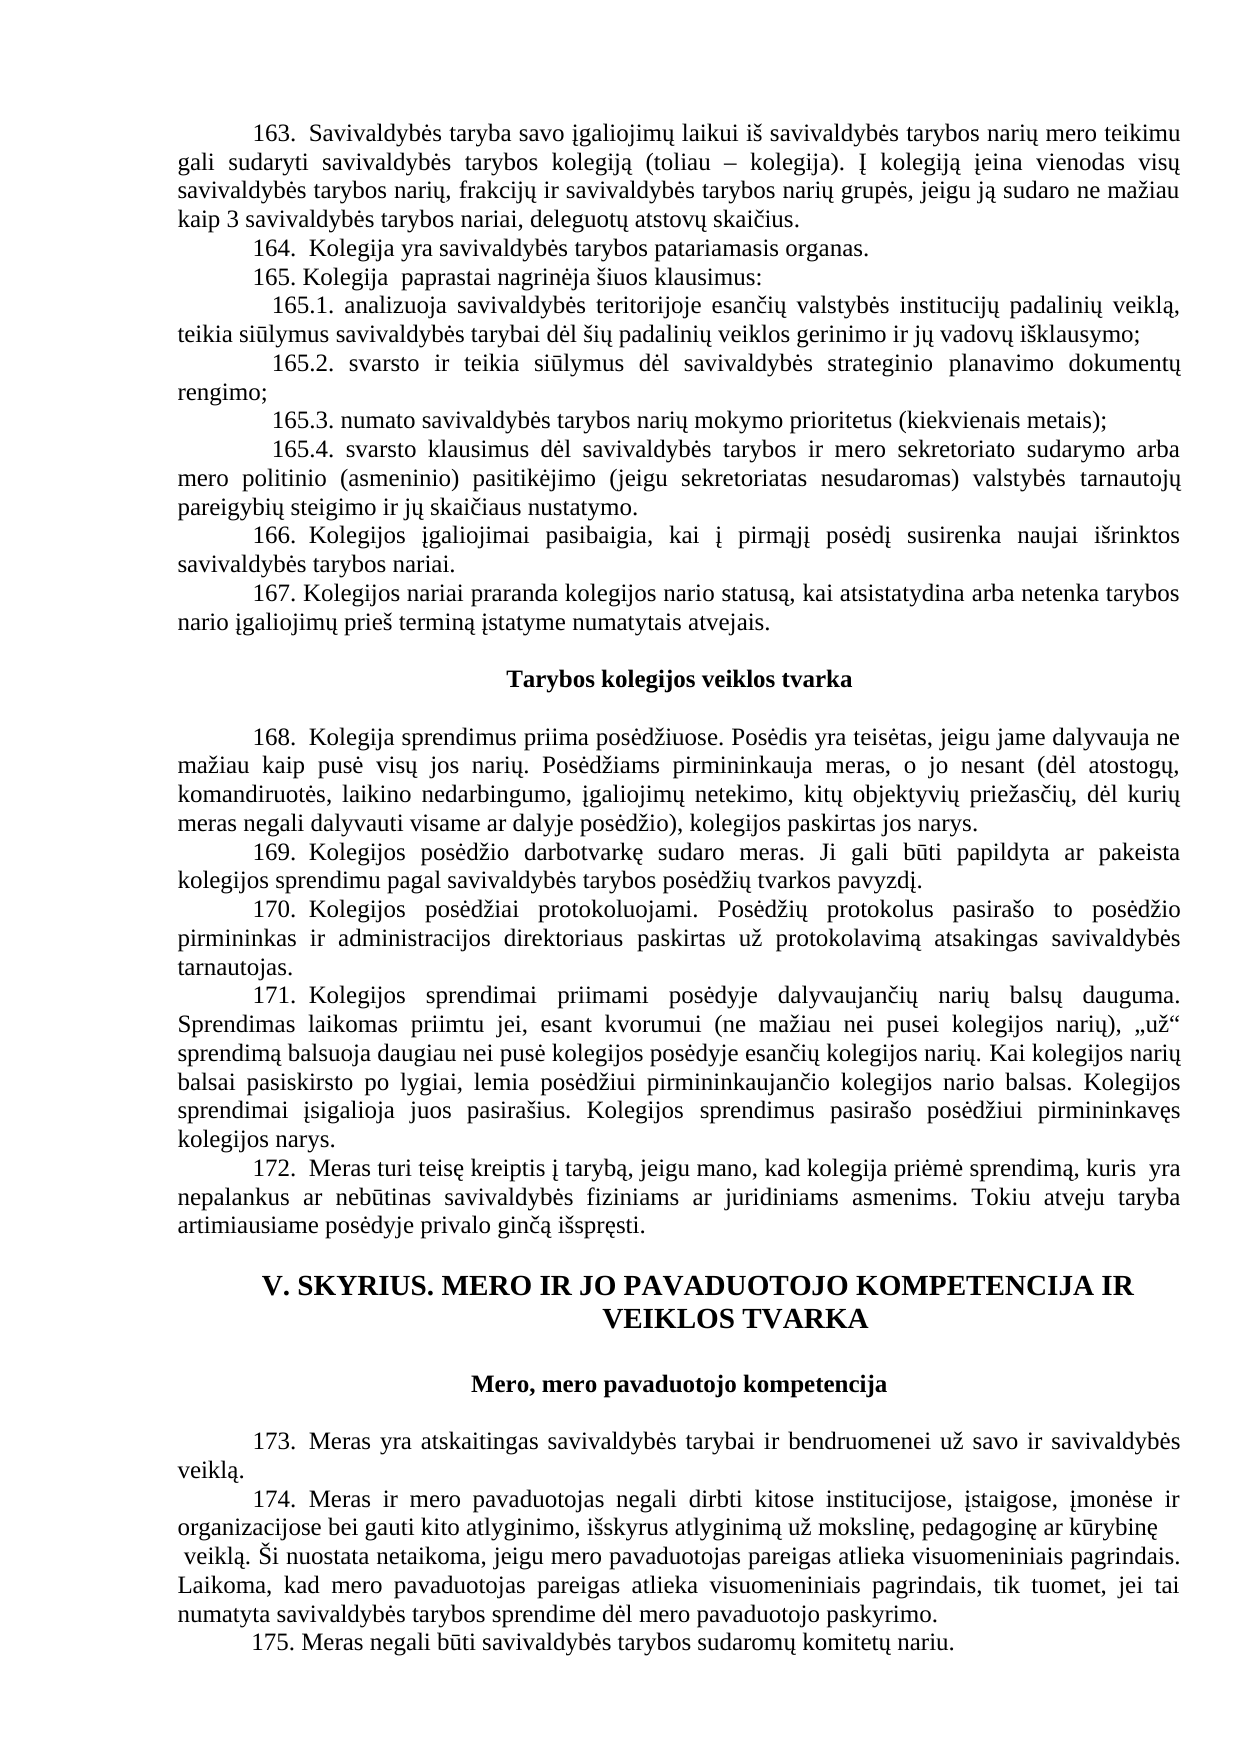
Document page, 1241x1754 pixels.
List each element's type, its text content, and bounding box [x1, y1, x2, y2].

text 164. Kolegija yra savivaldybės tarybos patariamasis organas. [177, 233, 1181, 262]
text 170. Kolegijos posėdžiai protokoluojami. Posėdžių protokolus pasirašo to posėdžio pirmininkas ir administracijos direktoriaus paskirtas už protokolavimą atsakingas savivaldybės tarnautojas. [177, 894, 1181, 981]
text 165.3. numato savivaldybės tarybos narių mokymo prioritetus (kiekvienais metais); [177, 406, 1181, 434]
text 165. Kolegija paprastai nagrinėja šiuos klausimus: [177, 262, 1181, 291]
text 172. Meras turi teisę kreiptis į tarybą, jeigu mano, kad kolegija priėmė sprendimą, kuris yra nepalankus ar nebūtinas savivaldybės fiziniams ar juridiniams asmenims. Tokiu atveju taryba artimiausiame posėdyje privalo ginčą išspręsti. [177, 1153, 1181, 1239]
text 175. Meras negali būti savivaldybės tarybos sudaromų komitetų nariu. [177, 1627, 1181, 1656]
text 167. Kolegijos nariai praranda kolegijos nario statusą, kai atsistatydina arba netenka tarybos nario įgaliojimų prieš terminą įstatyme numatytais atvejais. [177, 578, 1181, 636]
text 166. Kolegijos įgaliojimai pasibaigia, kai į pirmąjį posėdį susirenka naujai išrinktos savivaldybės tarybos nariai. [177, 521, 1181, 578]
text Mero, mero pavaduotojo kompetencija [177, 1369, 1181, 1397]
text veiklą. Ši nuostata netaikoma, jeigu mero pavaduotojas pareigas atlieka visuomeniniais pagrindais. Laikoma, kad mero pavaduotojas pareigas atlieka visuomeniniais pagrindais, tik tuomet, jei tai numatyta savivaldybės tarybos sprendime dėl mero pavaduotojo paskyrimo. [177, 1541, 1181, 1627]
text 165.1. analizuoja savivaldybės teritorijoje esančių valstybės institucijų padalinių veiklą, teikia siūlymus savivaldybės tarybai dėl šių padalinių veiklos gerinimo ir jų vadovų išklausymo; [177, 291, 1181, 348]
text 168. Kolegija sprendimus priima posėdžiuose. Posėdis yra teisėtas, jeigu jame dalyvauja ne mažiau kaip pusė visų jos narių. Posėdžiams pirmininkauja meras, o jo nesant (dėl atostogų, komandiruotės, laikino nedarbingumo, įgaliojimų netekimo, kitų objektyvių priežasčių, dėl kurių meras negali dalyvauti visame ar dalyje posėdžio), kolegijos paskirtas jos narys. [177, 722, 1181, 837]
text 171. Kolegijos sprendimai priimami posėdyje dalyvaujančių narių balsų dauguma. Sprendimas laikomas priimtu jei, esant kvorumui (ne mažiau nei pusei kolegijos narių), „už“ sprendimą balsuoja daugiau nei pusė kolegijos posėdyje esančių kolegijos narių. Kai kolegijos narių balsai pasiskirsto po lygiai, lemia posėdžiui pirmininkaujančio kolegijos nario balsas. Kolegijos sprendimai įsigalioja juos pasirašius. Kolegijos sprendimus pasirašo posėdžiui pirmininkavęs kolegijos narys. [177, 981, 1181, 1153]
text Tarybos kolegijos veiklos tvarka [177, 664, 1181, 693]
text V. SKYRIUS. MERO IR JO PAVADUOTOJO KOMPETENCIJA IR VEIKLOS TVARKA [215, 1268, 1181, 1335]
text 174. Meras ir mero pavaduotojas negali dirbti kitose institucijose, įstaigose, įmonėse ir organizacijose bei gauti kito atlyginimo, išskyrus atlyginimą už mokslinę, pedagoginę ar kūrybinę [177, 1484, 1181, 1541]
text 173. Meras yra atskaitingas savivaldybės tarybai ir bendruomenei už savo ir savivaldybės veiklą. [177, 1426, 1181, 1484]
text 165.4. svarsto klausimus dėl savivaldybės tarybos ir mero sekretoriato sudarymo arba mero politinio (asmeninio) pasitikėjimo (jeigu sekretoriatas nesudaromas) valstybės tarnautojų pareigybių steigimo ir jų skaičiaus nustatymo. [177, 434, 1181, 521]
text 165.2. svarsto ir teikia siūlymus dėl savivaldybės strateginio planavimo dokumentų rengimo; [177, 348, 1181, 406]
text 169. Kolegijos posėdžio darbotvarkę sudaro meras. Ji gali būti papildyta ar pakeista kolegijos sprendimu pagal savivaldybės tarybos posėdžių tvarkos pavyzdį. [177, 837, 1181, 894]
text 163. Savivaldybės taryba savo įgaliojimų laikui iš savivaldybės tarybos narių mero teikimu gali sudaryti savivaldybės tarybos kolegiją (toliau – kolegija). Į kolegiją įeina vienodas visų savivaldybės tarybos narių, frakcijų ir savivaldybės tarybos narių grupės, jeigu ją sudaro ne mažiau kaip 3 savivaldybės tarybos nariai, deleguotų atstovų skaičius. [177, 118, 1181, 233]
